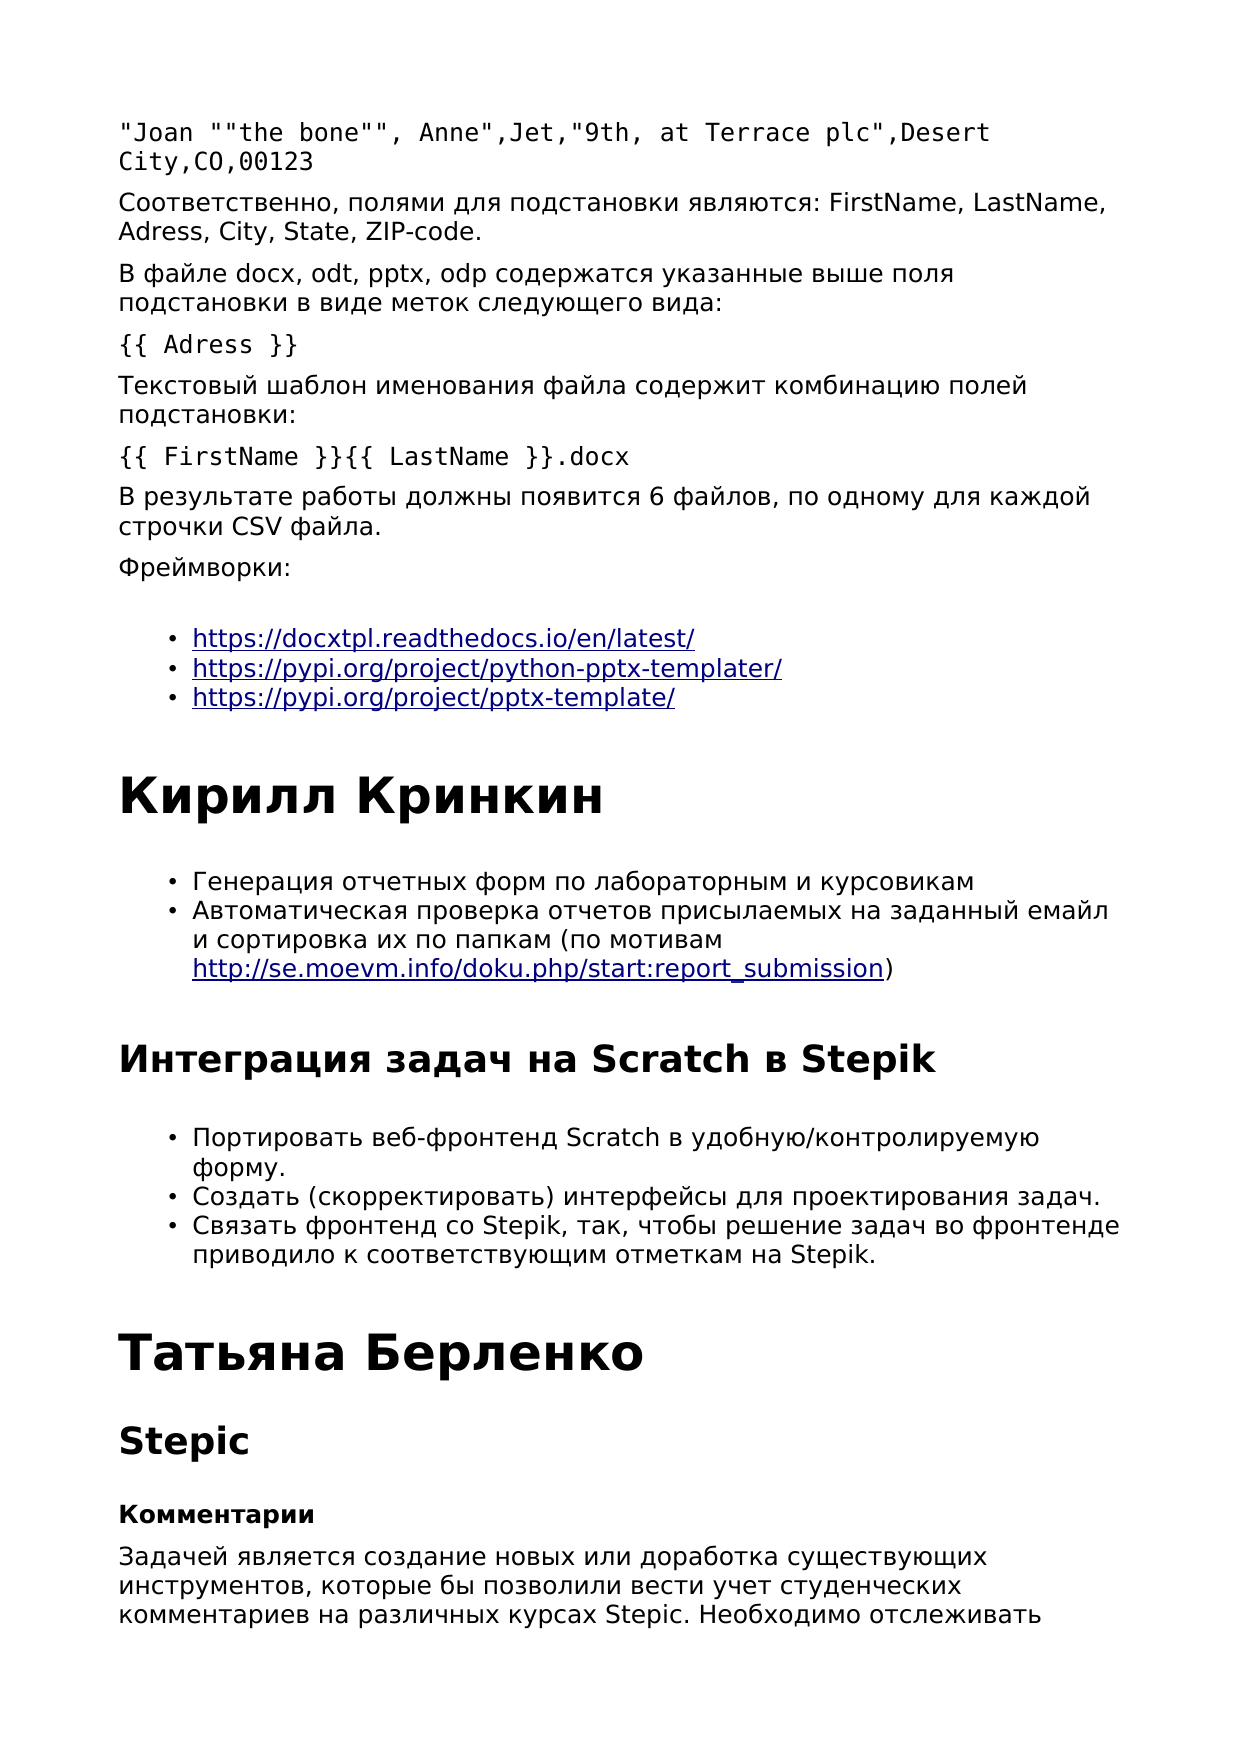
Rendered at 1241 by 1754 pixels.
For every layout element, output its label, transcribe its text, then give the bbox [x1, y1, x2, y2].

list https://pypi.org/project/pptx-template/ [177, 683, 1122, 712]
subtitle Комментарии [118, 1501, 1122, 1530]
text {{ FirstName }}{{ LastName }}.docx [118, 442, 1122, 471]
subtitle Кирилл Кринкин [118, 767, 1122, 825]
text {{ Adress }} [118, 330, 1122, 359]
text Фреймворки: [118, 553, 1122, 583]
list Создать (скорректировать) интерфейсы для проектирования задач. [177, 1182, 1122, 1211]
subtitle Татьяна Берленко [118, 1324, 1122, 1382]
subtitle Stepic [118, 1419, 1122, 1463]
text "Joan ""the bone"", Anne",Jet,"9th, at Terrace plc",Desert City,CO,00123 [118, 118, 1122, 176]
text В файле docx, odt, pptx, odp содержатся указанные выше поля подстановки в виде меток следующего вида: [118, 259, 1122, 317]
text Текстовый шаблон именования файла содержит комбинацию полей подстановки: [118, 371, 1122, 429]
list Портировать веб-фронтенд Scratch в удобную/контролируемую форму. [177, 1123, 1122, 1182]
list https://docxtpl.readthedocs.io/en/latest/ [177, 624, 1122, 654]
text В результате работы должны появится 6 файлов, по одному для каждой строчки CSV файла. [118, 483, 1122, 541]
subtitle Интеграция задач на Scratch в Stepik [118, 1038, 1122, 1082]
list Автоматическая проверка отчетов присылаемых на заданный емайл и сортировка их по папкам (по мотивам http://se.moevm.info/doku.php/start:report_submission) [177, 896, 1122, 983]
list Связать фронтенд со Stepik, так, чтобы решение задач во фронтенде приводило к соответствующим отметкам на Stepik. [177, 1211, 1122, 1269]
list https://pypi.org/project/python-pptx-templater/ [177, 654, 1122, 683]
list Генерация отчетных форм по лабораторным и курсовикам [177, 867, 1122, 896]
text Соответственно, полями для подстановки являются: FirstName, LastName, Adress, City, State, ZIP-code. [118, 188, 1122, 247]
text Задачей является создание новых или доработка существующих инструментов, которые бы позволили вести учет студенческих комментариев на различных курсах Stepic. Необходимо отслеживать [118, 1542, 1122, 1630]
